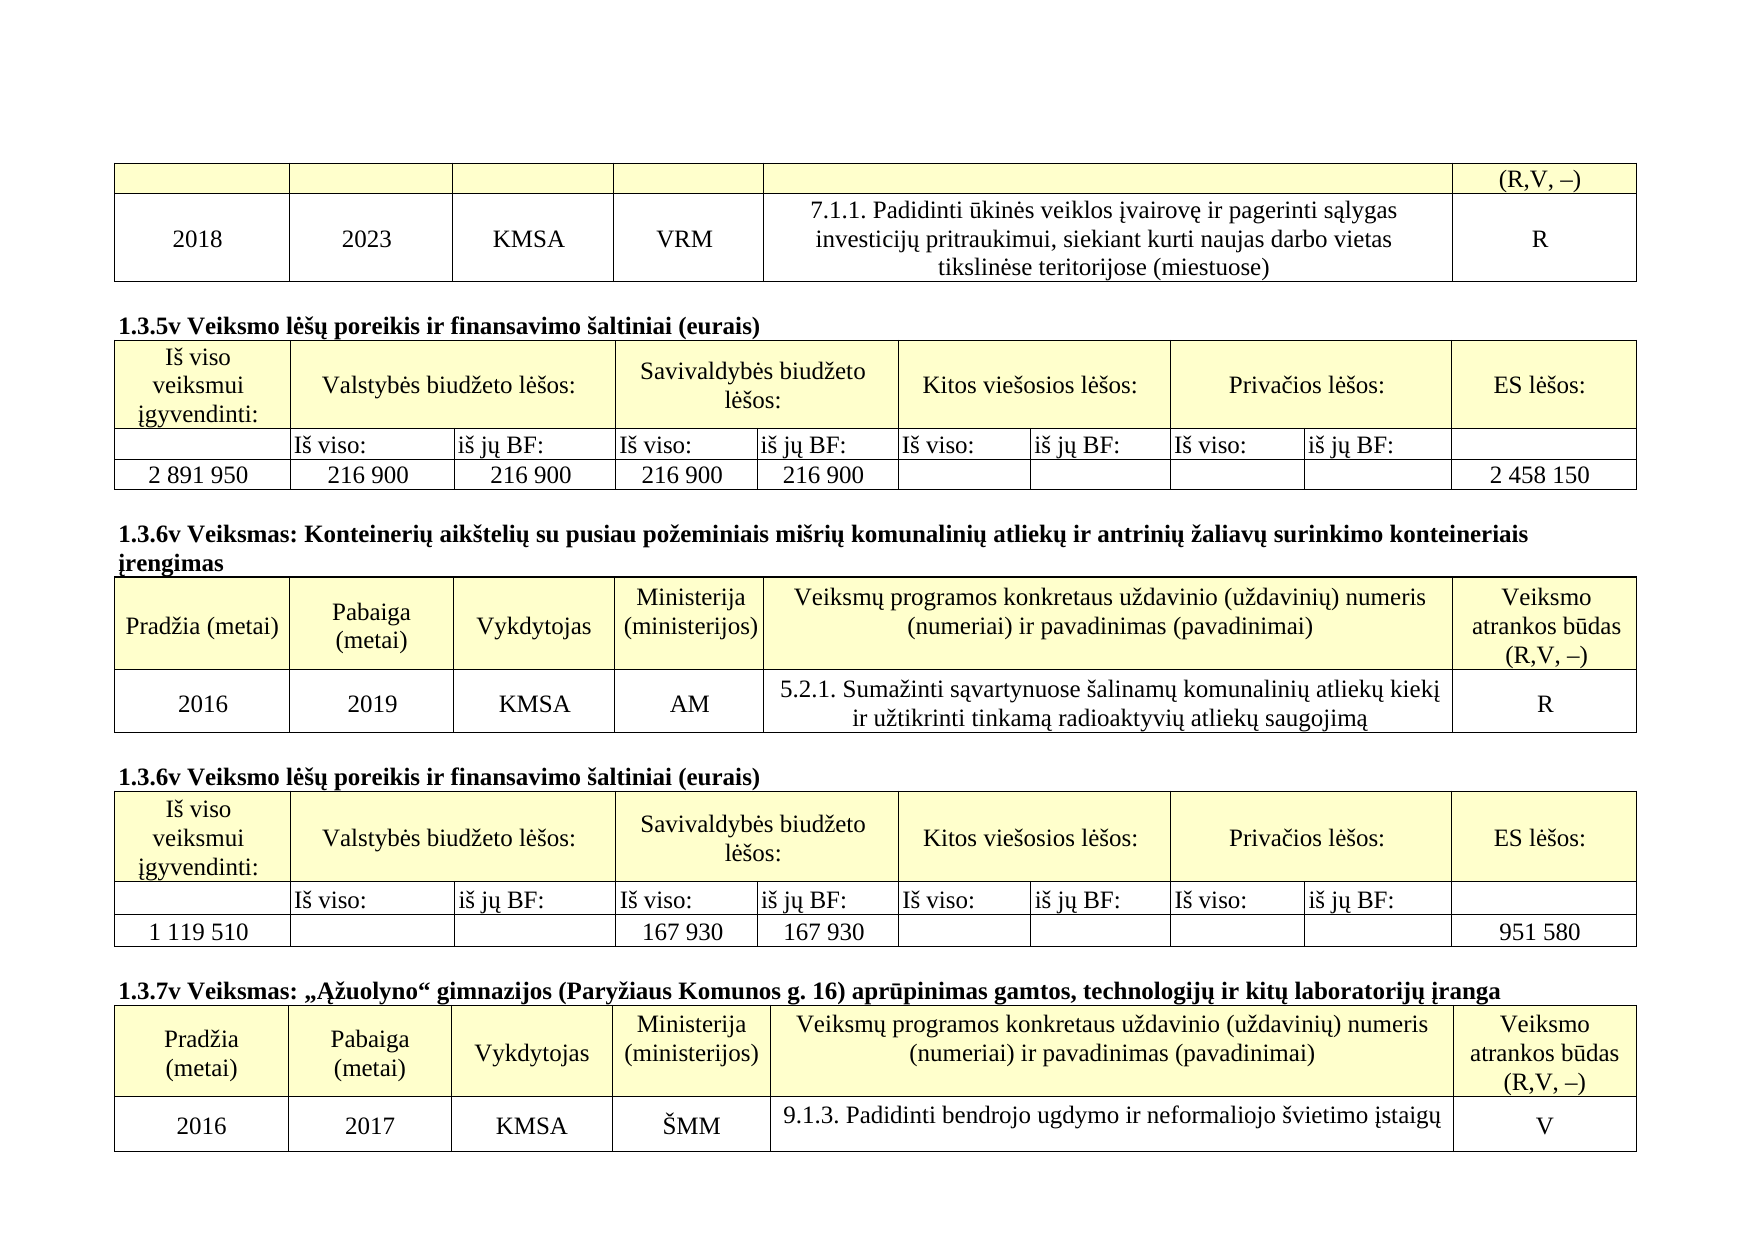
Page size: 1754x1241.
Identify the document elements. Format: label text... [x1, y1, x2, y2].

table_cell 2019 [290, 670, 453, 732]
table_cell Iš viso: [899, 429, 1030, 458]
table_cell iš jų BF: [1305, 429, 1451, 458]
table_cell 2 891 950 [115, 460, 290, 489]
table_cell iš jų BF: [758, 882, 898, 913]
table_header Ministerija (ministerijos) [615, 578, 763, 669]
table_cell Iš viso: [1171, 882, 1304, 913]
table_cell [1171, 460, 1304, 489]
table_cell R [1453, 194, 1636, 281]
table_cell [899, 460, 1030, 489]
table_cell [899, 915, 1030, 946]
table_header Kitos viešosios lėšos: [899, 341, 1170, 428]
table_header [290, 164, 452, 193]
text 1.3.7v Veiksmas: „Ąžuolyno“ gimnazijos (Paryžiaus Komunos g. 16) aprūpinimas gamtos, technologijų ir kitų laboratorijų įranga [118, 976, 1636, 1005]
table_cell Iš viso: [291, 882, 454, 913]
table_cell [455, 915, 615, 946]
table_cell 2016 [115, 1097, 288, 1151]
table_cell KMSA [454, 670, 614, 732]
table_cell 1 119 510 [115, 915, 290, 946]
table_header Iš viso veiksmui įgyvendinti: [115, 341, 290, 428]
table_header Valstybės biudžeto lėšos: [291, 792, 615, 881]
table_cell 5.2.1. Sumažinti sąvartynuose šalinamų komunalinių atliekų kiekį ir užtikrinti tinkamą radioaktyvių atliekų saugojimą [764, 670, 1452, 732]
table_cell Iš viso: [899, 882, 1030, 913]
table_header Privačios lėšos: [1171, 341, 1451, 428]
table_cell 7.1.1. Padidinti ūkinės veiklos įvairovę ir pagerinti sąlygas investicijų pritraukimui, siekiant kurti naujas darbo vietas tikslinėse teritorijose (miestuose) [764, 194, 1452, 281]
table_cell [115, 429, 290, 458]
table_cell Iš viso: [1171, 429, 1304, 458]
table_header Veiksmų programos konkretaus uždavinio (uždavinių) numeris (numeriai) ir pavadinimas (pavadinimai) [771, 1006, 1453, 1096]
table_header Privačios lėšos: [1171, 792, 1451, 881]
table_header [764, 164, 1452, 193]
table_cell KMSA [452, 1097, 612, 1151]
table_cell [1305, 915, 1451, 946]
table_header Veiksmo atrankos būdas (R,V, –) [1454, 1006, 1636, 1096]
table_cell 2023 [290, 194, 452, 281]
table_header [614, 164, 763, 193]
table_header Ministerija (ministerijos) [613, 1006, 770, 1096]
table_cell iš jų BF: [758, 429, 898, 458]
table_cell [1031, 915, 1170, 946]
table_header ES lėšos: [1452, 341, 1636, 428]
table_header (R,V, –) [1453, 164, 1636, 193]
table_header Veiksmo atrankos būdas (R,V, –) [1453, 578, 1636, 669]
table_cell [115, 882, 290, 913]
table_cell 216 900 [616, 460, 757, 489]
table_header ES lėšos: [1452, 792, 1636, 881]
table_cell Iš viso: [616, 429, 757, 458]
table_header Pradžia (metai) [115, 578, 289, 669]
table_cell [1452, 882, 1636, 913]
table_cell 167 930 [616, 915, 757, 946]
table_cell 2017 [289, 1097, 451, 1151]
table_header Kitos viešosios lėšos: [899, 792, 1170, 881]
table_cell R [1453, 670, 1636, 732]
table_cell 951 580 [1452, 915, 1636, 946]
table_cell [1031, 460, 1170, 489]
text 1.3.6v Veiksmo lėšų poreikis ir finansavimo šaltiniai (eurais) [118, 762, 1636, 791]
table_header Valstybės biudžeto lėšos: [291, 341, 615, 428]
table_cell Iš viso: [291, 429, 454, 458]
table_cell [291, 915, 454, 946]
table_cell 2016 [115, 670, 289, 732]
table_cell iš jų BF: [455, 429, 615, 458]
table_header Vykdytojas [452, 1006, 612, 1096]
table_header Pabaiga (metai) [289, 1006, 451, 1096]
table_cell Iš viso: [616, 882, 757, 913]
table_cell 2 458 150 [1452, 460, 1636, 489]
table_cell 2018 [115, 194, 289, 281]
table_cell iš jų BF: [1031, 882, 1170, 913]
table_cell 167 930 [758, 915, 898, 946]
table_cell AM [615, 670, 763, 732]
table_cell iš jų BF: [1305, 882, 1451, 913]
table_header Veiksmų programos konkretaus uždavinio (uždavinių) numeris (numeriai) ir pavadinimas (pavadinimai) [764, 578, 1452, 669]
table_header Pradžia (metai) [115, 1006, 288, 1096]
table_header Savivaldybės biudžeto lėšos: [616, 341, 898, 428]
table_cell [1305, 460, 1451, 489]
table_header Vykdytojas [454, 578, 614, 669]
table_cell VRM [614, 194, 763, 281]
table_header Pabaiga (metai) [290, 578, 453, 669]
table_header [115, 164, 289, 193]
table_cell 216 900 [455, 460, 615, 489]
table_cell KMSA [453, 194, 613, 281]
table_header [453, 164, 613, 193]
table_cell iš jų BF: [1031, 429, 1170, 458]
table_cell [1171, 915, 1304, 946]
table_cell ŠMM [613, 1097, 770, 1151]
table_cell [1452, 429, 1636, 458]
table_cell V [1454, 1097, 1636, 1151]
text 1.3.6v Veiksmas: Konteinerių aikštelių su pusiau požeminiais mišrių komunalinių atliekų ir antrinių žaliavų surinkimo konteineriais įrengimas [118, 519, 1636, 576]
table_cell iš jų BF: [455, 882, 615, 913]
text 1.3.5v Veiksmo lėšų poreikis ir finansavimo šaltiniai (eurais) [118, 311, 1636, 340]
table_header Iš viso veiksmui įgyvendinti: [115, 792, 290, 881]
table_cell 216 900 [758, 460, 898, 489]
table_cell 9.1.3. Padidinti bendrojo ugdymo ir neformaliojo švietimo įstaigų [771, 1097, 1453, 1151]
table_cell 216 900 [291, 460, 454, 489]
table_header Savivaldybės biudžeto lėšos: [616, 792, 898, 881]
